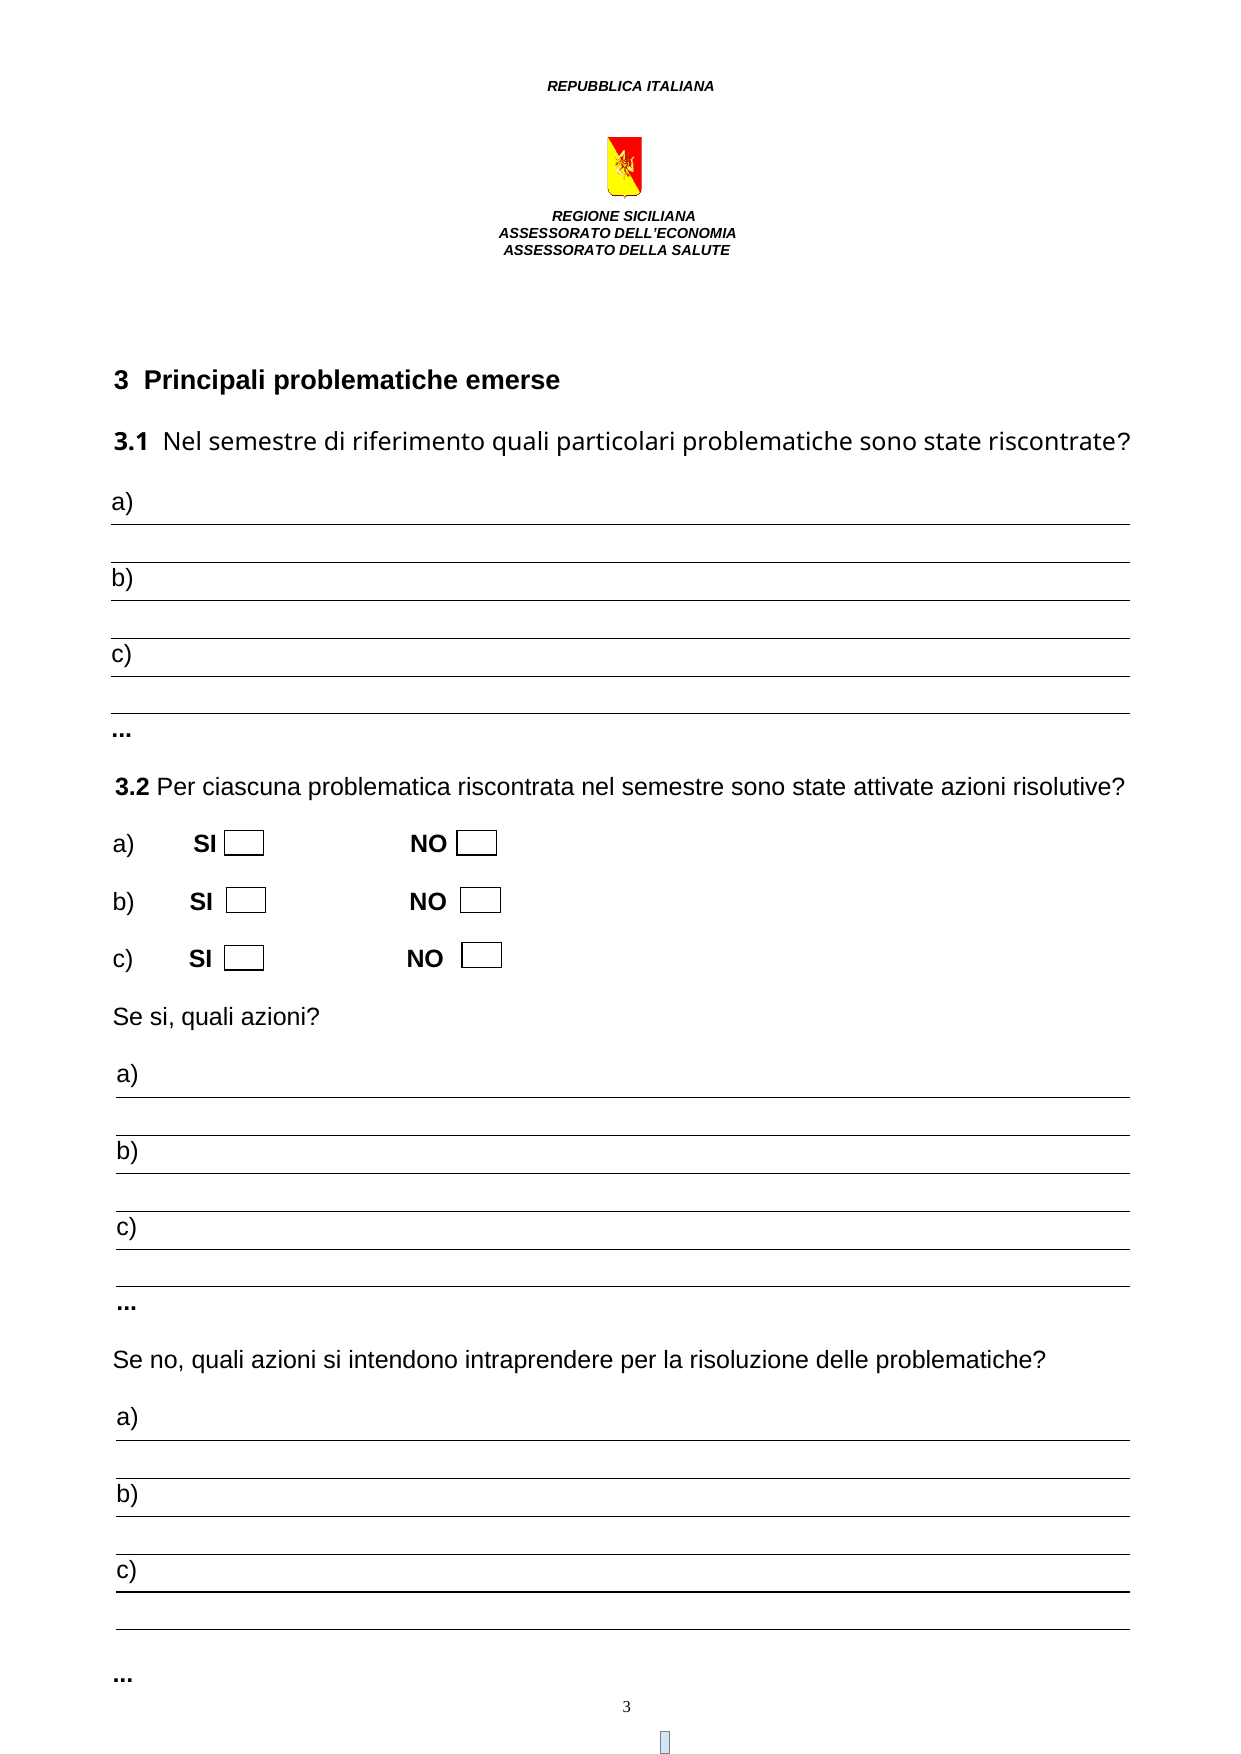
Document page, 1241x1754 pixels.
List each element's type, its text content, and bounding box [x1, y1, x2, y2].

title 3.2 Per ciascuna problematica riscontrata nel semestre sono state attivate azioni risolutive? [115, 772, 1137, 801]
table_cell [116, 1517, 1130, 1553]
table_header a) [116, 1059, 1130, 1097]
table_cell [111, 677, 1130, 713]
table_cell [116, 1250, 1130, 1286]
table_cell c) [111, 639, 1130, 676]
table_cell [111, 601, 1130, 638]
title 3.1 Nel semestre di riferimento quali particolari problematiche sono state riscontrate? [113, 424, 1137, 458]
table_cell [111, 525, 1130, 562]
title 3 Principali problematiche emerse [113, 364, 1137, 395]
picture [607, 137, 642, 199]
table_cell [116, 1098, 1130, 1135]
subtitle b) SI NO [112, 887, 1137, 916]
title a) SI NO [112, 829, 1137, 858]
table_header a) [111, 486, 1130, 524]
table_cell b) [111, 563, 1130, 600]
table_cell b) [116, 1136, 1130, 1173]
table_cell b) [116, 1479, 1130, 1516]
table_cell ... [111, 714, 1130, 772]
table_cell c) [116, 1555, 1130, 1591]
table_cell ... [116, 1287, 1130, 1345]
table_cell [116, 1174, 1130, 1211]
table_cell c) [116, 1212, 1130, 1248]
table_cell [116, 1441, 1130, 1478]
table_cell [116, 1593, 1130, 1629]
table_header a) [116, 1402, 1130, 1440]
subtitle ... [112, 1659, 1137, 1688]
title Se no, quali azioni si intendono intraprendere per la risoluzione delle problematiche? [112, 1345, 1137, 1373]
text c) SI NO [112, 944, 1137, 973]
title Se si, quali azioni? [112, 1002, 1137, 1031]
